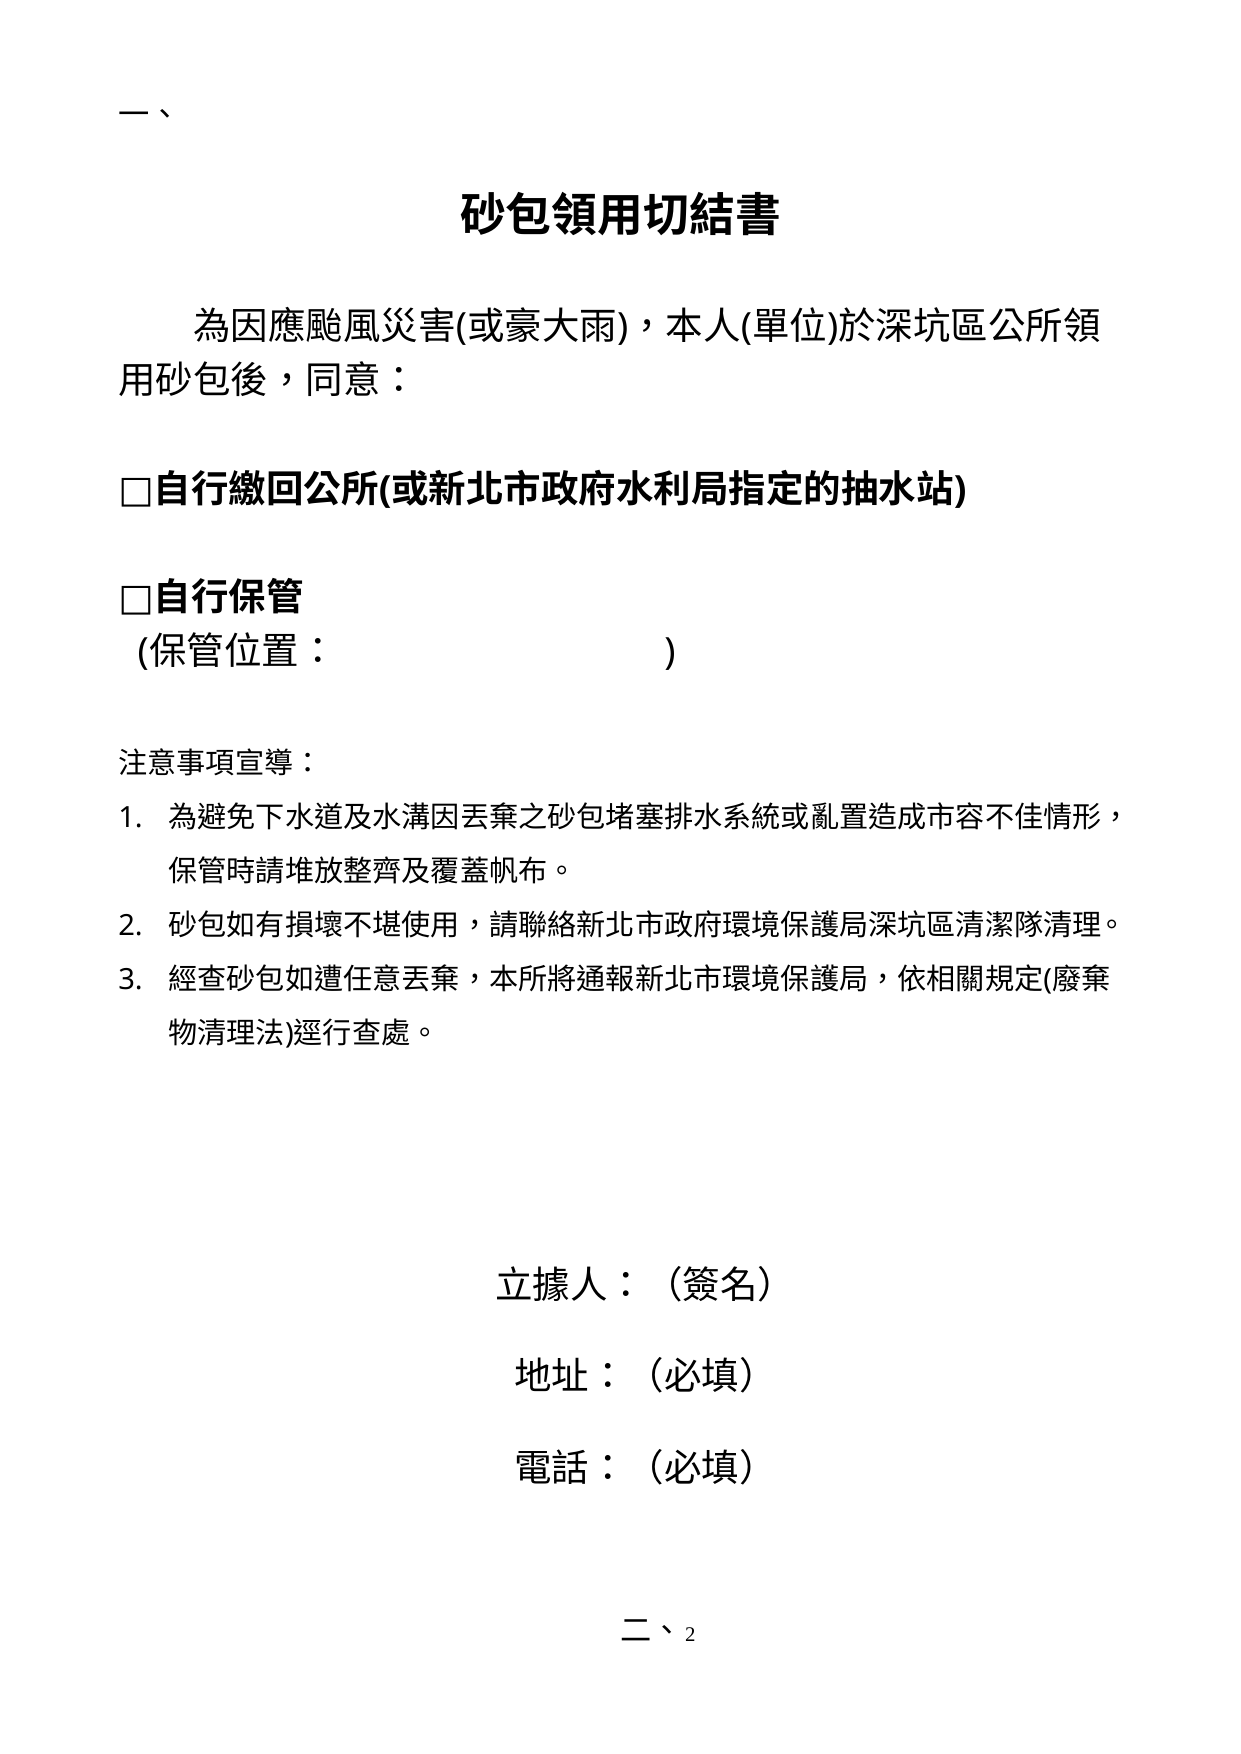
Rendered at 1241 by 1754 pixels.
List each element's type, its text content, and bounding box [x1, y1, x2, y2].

list 經查砂包如遭任意丟棄，本所將通報新北市環境保護局，依相關規定(廢棄物清理法)逕行查處。 [118, 946, 1122, 1055]
text 砂包領用切結書 [118, 188, 1122, 242]
text 立據人：（簽名） [168, 1255, 1122, 1309]
text (保管位置： ) [118, 621, 1122, 676]
list 砂包如有損壞不堪使用，請聯絡新北市政府環境保護局深坑區清潔隊清理。 [118, 892, 1122, 946]
list 為避免下水道及水溝因丟棄之砂包堵塞排水系統或亂置造成市容不佳情形，保管時請堆放整齊及覆蓋帆布。 [118, 784, 1122, 892]
text 電話：（必填） [168, 1438, 1122, 1492]
text 注意事項宣導： [118, 730, 1122, 784]
text 為因應颱風災害(或豪大雨)，本人(單位)於深坑區公所領用砂包後，同意： [118, 296, 1122, 405]
text □自行保管 [118, 567, 1122, 621]
text 地址：（必填） [168, 1346, 1122, 1401]
text □自行繳回公所(或新北市政府水利局指定的抽水站) [118, 459, 1122, 513]
